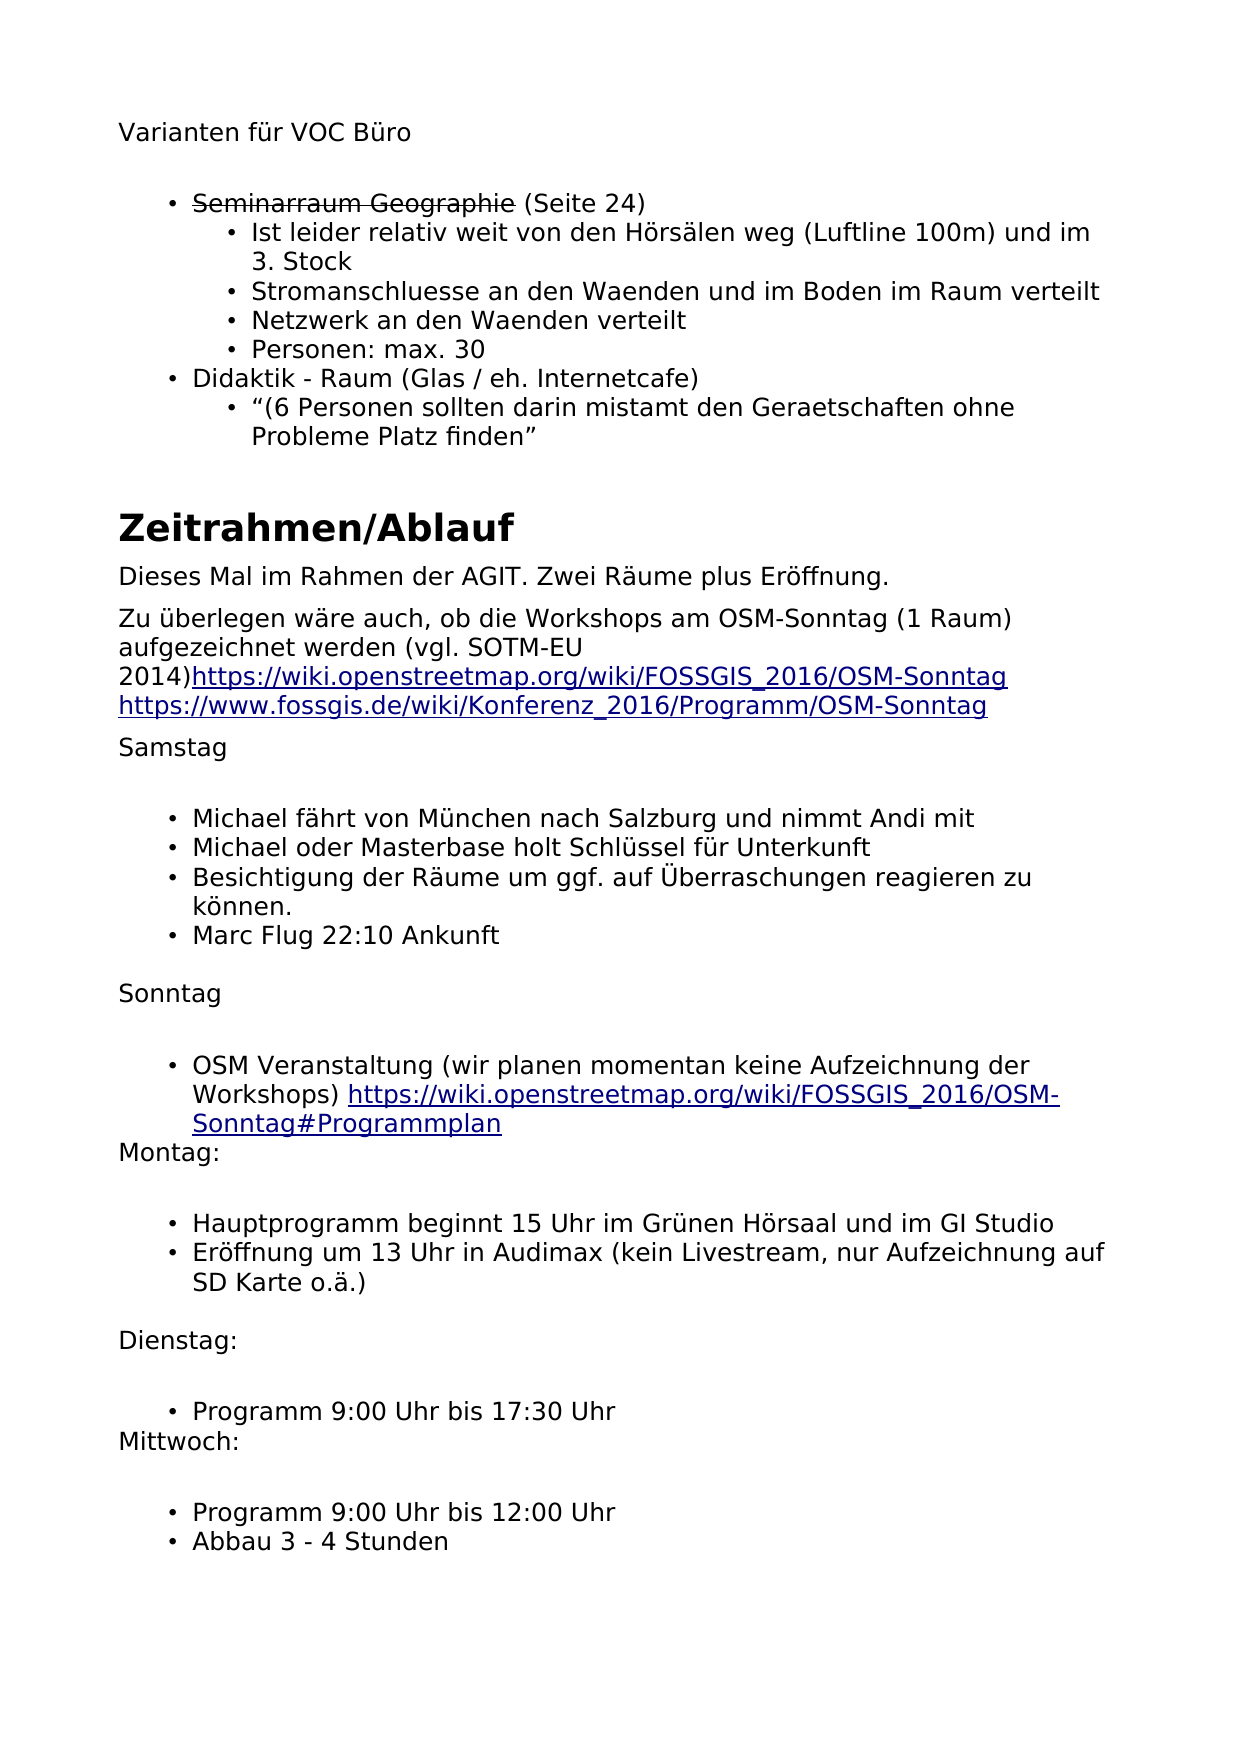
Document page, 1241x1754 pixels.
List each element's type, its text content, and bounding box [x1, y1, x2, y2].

text Sonntag [118, 980, 1122, 1009]
text Varianten für VOC Büro [118, 118, 1122, 147]
list Netzwerk an den Waenden verteilt [236, 306, 1122, 335]
list Programm 9:00 Uhr bis 17:30 Uhr [177, 1398, 1122, 1427]
list Programm 9:00 Uhr bis 12:00 Uhr [177, 1498, 1122, 1527]
list Ist leider relativ weit von den Hörsälen weg (Luftline 100m) und im 3. Stock [236, 218, 1122, 277]
list Personen: max. 30 [236, 335, 1122, 364]
list Besichtigung der Räume um ggf. auf Überraschungen reagieren zu können. [177, 863, 1122, 921]
list Didaktik - Raum (Glas / eh. Internetcafe) [177, 364, 1122, 393]
list “(6 Personen sollten darin mistamt den Geraetschaften ohne Probleme Platz finden” [236, 393, 1122, 452]
list Seminarraum Geographie (Seite 24) [177, 189, 1122, 218]
subtitle Zeitrahmen/Ablauf [118, 506, 1122, 550]
list Marc Flug 22:10 Ankunft [177, 921, 1122, 950]
text Dienstag: [118, 1326, 1122, 1356]
text Zu überlegen wäre auch, ob die Workshops am OSM-Sonntag (1 Raum) aufgezeichnet werden (vgl. SOTM-EU 2014)https://wiki.openstreetmap.org/wiki/FOSSGIS_2016/OSM-Sonntag https://www.fossgis.de/wiki/Konferenz_2016/Programm/OSM-Sonntag [118, 604, 1122, 721]
list Eröffnung um 13 Uhr in Audimax (kein Livestream, nur Aufzeichnung auf SD Karte o.ä.) [177, 1239, 1122, 1297]
list Hauptprogramm beginnt 15 Uhr im Grünen Hörsaal und im GI Studio [177, 1209, 1122, 1239]
text Mittwoch: [118, 1427, 1122, 1456]
list Michael fährt von München nach Salzburg und nimmt Andi mit [177, 804, 1122, 833]
text Dieses Mal im Rahmen der AGIT. Zwei Räume plus Eröffnung. [118, 562, 1122, 592]
list OSM Veranstaltung (wir planen momentan keine Aufzeichnung der Workshops) https://wiki.openstreetmap.org/wiki/FOSSGIS_2016/OSM-Sonntag#Programmplan [177, 1051, 1122, 1138]
list Abbau 3 - 4 Stunden [177, 1527, 1122, 1556]
list Michael oder Masterbase holt Schlüssel für Unterkunft [177, 833, 1122, 863]
text Samstag [118, 733, 1122, 762]
list Stromanschluesse an den Waenden und im Boden im Raum verteilt [236, 277, 1122, 306]
text Montag: [118, 1138, 1122, 1167]
